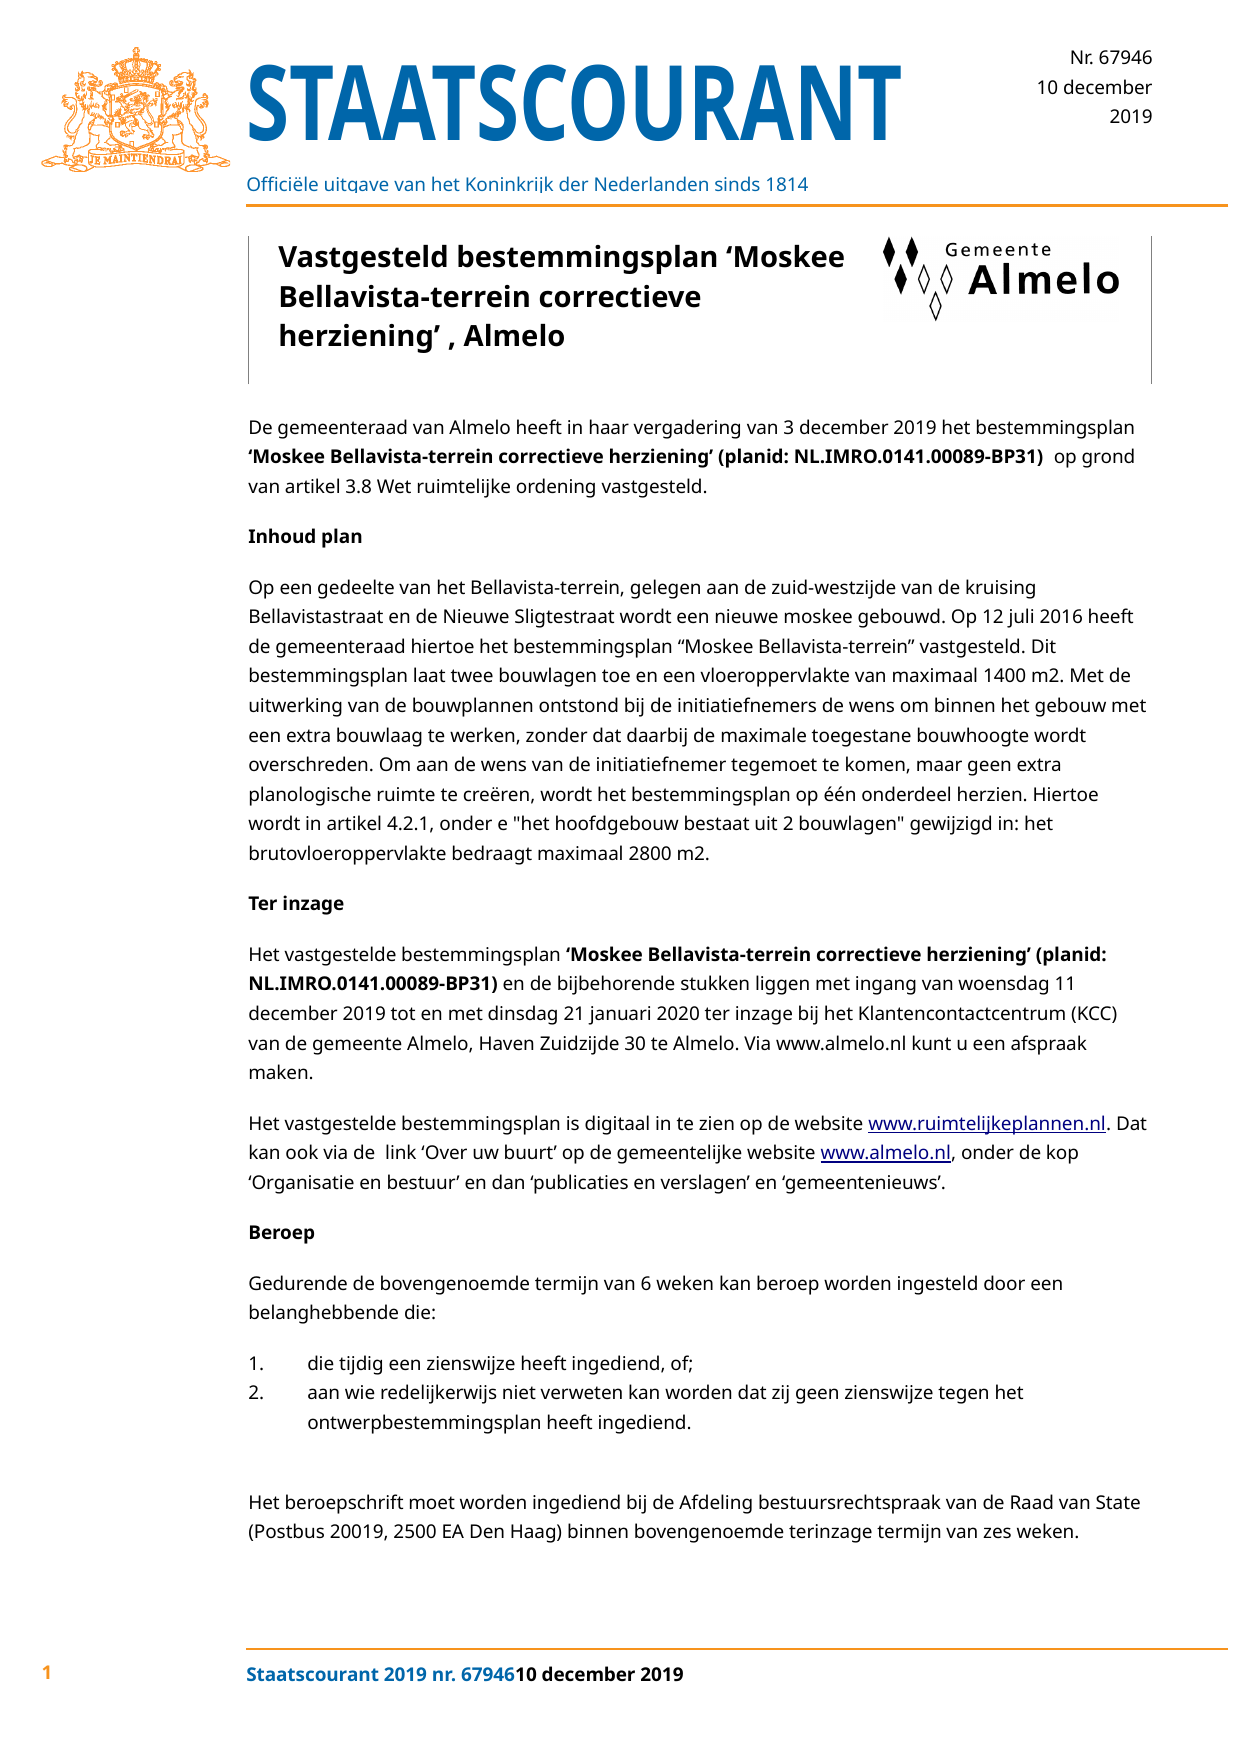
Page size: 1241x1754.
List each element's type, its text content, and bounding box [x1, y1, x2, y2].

text Het vastgestelde bestemmingsplan is digitaal in te zien op de website www.ruimtelijkeplannen.nl. Dat kan ook via de link ‘Over uw buurt’ op de gemeentelijke website www.almelo.nl, onder de kop ‘Organisatie en bestuur’ en dan ‘publicaties en verslagen’ en ‘gemeentenieuws’. [248, 1110, 1152, 1195]
list die tijdig een zienswijze heeft ingediend, of; [248, 1350, 1152, 1376]
text De gemeenteraad van Almelo heeft in haar vergadering van 3 december 2019 het bestemmingsplan ‘Moskee Bellavista-terrein correctieve herziening’ (planid: NL.IMRO.0141.00089-BP31) op grond van artikel 3.8 Wet ruimtelijke ordening vastgesteld. [248, 414, 1152, 499]
text Beroep [248, 1219, 1152, 1245]
picture [882, 236, 1119, 322]
text Het beroepschrift moet worden ingediend bij de Afdeling bestuursrechtspraak van de Raad van State (Postbus 20019, 2500 EA Den Haag) binnen bovengenoemde terinzage termijn van zes weken. [248, 1489, 1152, 1544]
table_header Vastgesteld bestemmingsplan ‘Moskee Bellavista-terrein correctieve herziening’ , Almelo [249, 236, 850, 384]
text Het vastgestelde bestemmingsplan ‘Moskee Bellavista-terrein correctieve herziening’ (planid: NL.IMRO.0141.00089-BP31) en de bijbehorende stukken liggen met ingang van woensdag 11 december 2019 tot en met dinsdag 21 januari 2020 ter inzage bij het Klantencontactcentrum (KCC) van de gemeente Almelo, Haven Zuidzijde 30 te Almelo. Via www.almelo.nl kunt u een afspraak maken. [248, 941, 1152, 1085]
text Inhoud plan [248, 523, 1152, 549]
text Ter inzage [248, 891, 1152, 916]
text Gedurende de bovengenoemde termijn van 6 weken kan beroep worden ingesteld door een belanghebbende die: [248, 1270, 1152, 1325]
picture [41, 47, 231, 172]
list aan wie redelijkerwijs niet verweten kan worden dat zij geen zienswijze tegen het ontwerpbestemmingsplan heeft ingediend. [248, 1379, 1152, 1435]
text Op een gedeelte van het Bellavista-terrein, gelegen aan de zuid-westzijde van de kruising Bellavistastraat en de Nieuwe Sligtestraat wordt een nieuwe moskee gebouwd. Op 12 juli 2016 heeft de gemeenteraad hiertoe het bestemmingsplan “Moskee Bellavista-terrein” vastgesteld. Dit bestemmingsplan laat twee bouwlagen toe en een vloeroppervlakte van maximaal 1400 m2. Met de uitwerking van de bouwplannen ontstond bij de initiatiefnemers de wens om binnen het gebouw met een extra bouwlaag te werken, zonder dat daarbij de maximale toegestane bouwhoogte wordt overschreden. Om aan de wens van de initiatiefnemer tegemoet te komen, maar geen extra planologische ruimte te creëren, wordt het bestemmingsplan op één onderdeel herzien. Hiertoe wordt in artikel 4.2.1, onder e "het hoofdgebouw bestaat uit 2 bouwlagen" gewijzigd in: het brutovloeroppervlakte bedraagt maximaal 2800 m2. [248, 574, 1152, 866]
table_header [850, 236, 1151, 384]
